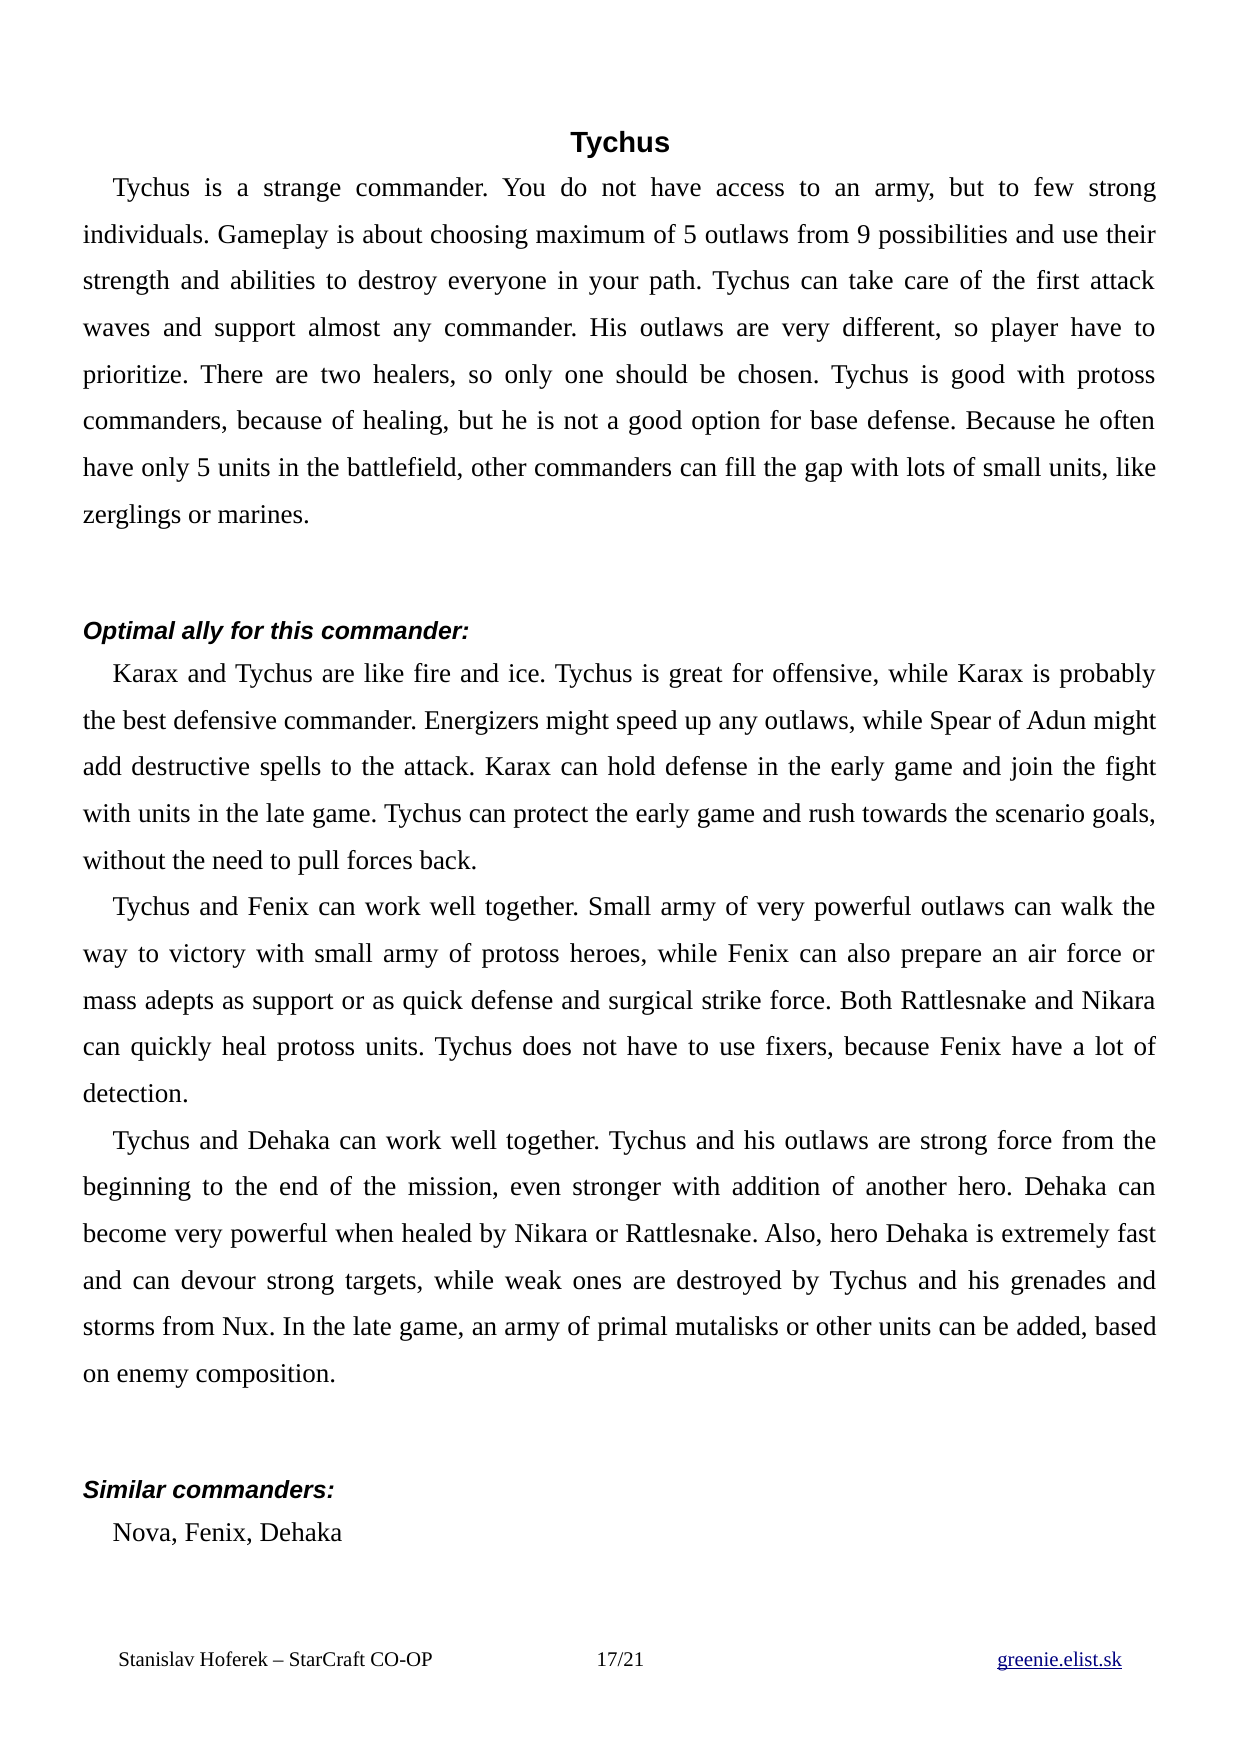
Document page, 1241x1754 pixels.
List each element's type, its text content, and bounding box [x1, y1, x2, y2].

text Tychus and Fenix can work well together. Small army of very powerful outlaws can walk the way to victory with small army of protoss heroes, while Fenix can also prepare an air force or mass adepts as support or as quick defense and surgical strike force. Both Rattlesnake and Nikara can quickly heal protoss units. Tychus does not have to use fixers, because Fenix have a lot of detection. [83, 891, 1157, 1108]
text Tychus and Dehaka can work well together. Tychus and his outlaws are strong force from the beginning to the end of the mission, even stronger with addition of another hero. Dehaka can become very powerful when healed by Nikara or Rattlesnake. Also, hero Dehaka is extremely fast and can devour strong targets, while weak ones are destroyed by Tychus and his grenades and storms from Nux. In the late game, an army of primal mutalisks or other units can be added, based on enemy composition. [83, 1124, 1157, 1388]
text Nova, Fenix, Dehaka [83, 1517, 1157, 1548]
text Karax and Tychus are like fire and ice. Tychus is great for offensive, while Karax is probably the best defensive commander. Energizers might speed up any outlaws, while Spear of Adun might add destructive spells to the attack. Karax can hold defense in the early game and join the fight with units in the late game. Tychus can protect the early game and rush towards the scenario goals, without the need to pull forces back. [83, 657, 1157, 875]
subtitle Similar commanders: [83, 1476, 1157, 1504]
subtitle Tychus [83, 125, 1157, 159]
subtitle Optimal ally for this commander: [83, 616, 1157, 645]
text Tychus is a strange commander. You do not have access to an army, but to few strong individuals. Gameplay is about choosing maximum of 5 outlaws from 9 possibilities and use their strength and abilities to destroy everyone in your path. Tychus can take care of the first attack waves and support almost any commander. His outlaws are very different, so player have to prioritize. There are two healers, so only one should be chosen. Tychus is good with protoss commanders, because of healing, but he is not a good option for base defense. Because he often have only 5 units in the battlefield, other commanders can fill the gap with lots of small units, like zerglings or marines. [83, 171, 1157, 529]
